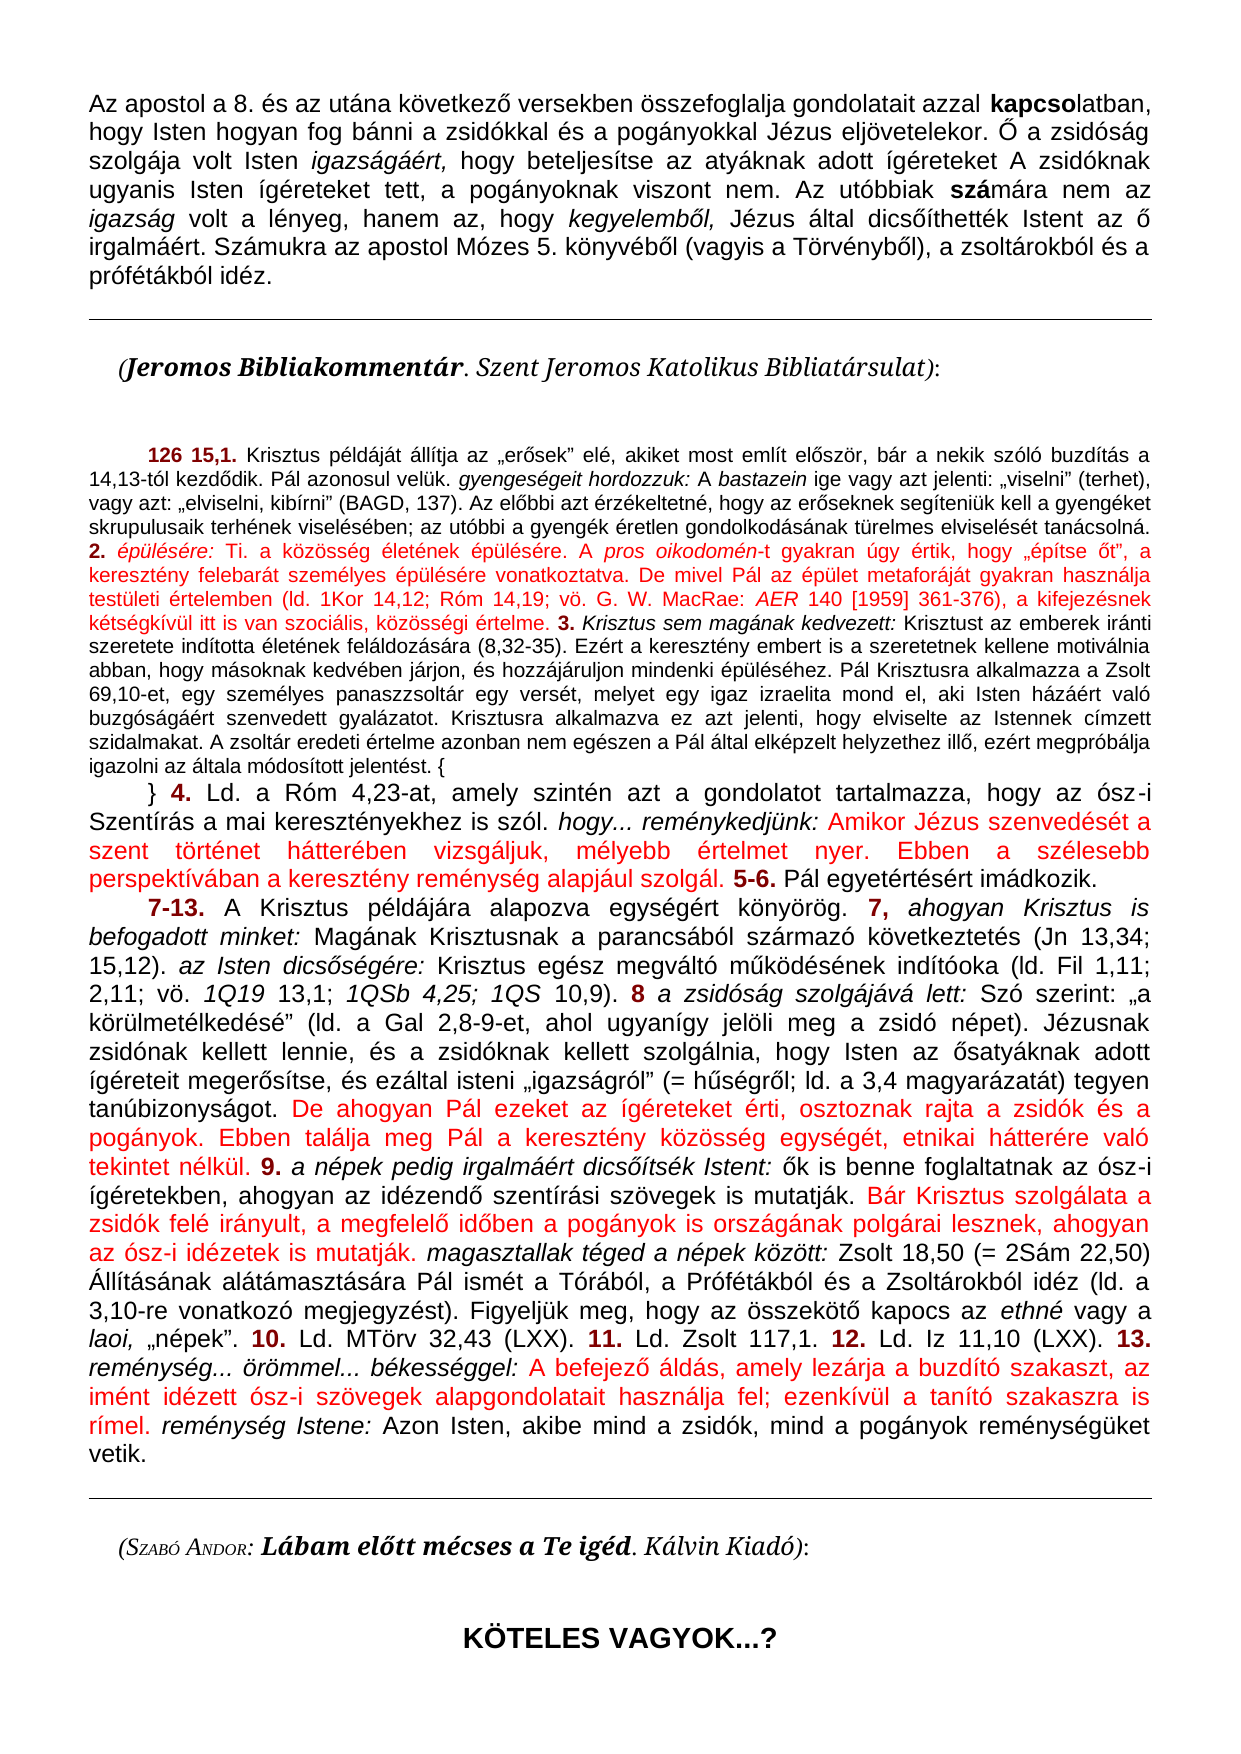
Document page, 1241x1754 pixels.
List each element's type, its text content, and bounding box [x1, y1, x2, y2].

text (Szabó Andor: Lábam előtt mécses a Te igéd. Kálvin Kiadó): [88, 1499, 1152, 1592]
text KÖTELES VAGYOK...? [88, 1621, 1152, 1655]
text (Jeromos Bibliakommentár. Szent Jeromos Katolikus Bibliatársulat): [88, 320, 1152, 413]
text Az apostol a 8. és az utána következő versekben összefoglalja gondolatait azzal kapcsolatban, hogy Isten hogyan fog bánni a zsidókkal és a pogányokkal Jézus eljövetelekor. Ő a zsidóság szolgája volt Isten igazságáért, hogy beteljesítse az atyáknak adott ígéreteket A zsidóknak ugyanis Isten ígéreteket tett, a pogányoknak viszont nem. Az utóbbiak számára nem az igazság volt a lényeg, hanem az, hogy kegyelemből, Jézus által dicsőíthették Istent az ő irgalmáért. Számukra az apostol Mózes 5. könyvéből (vagyis a Törvényből), a zsoltárokból és a prófétákból idéz. [88, 88, 1152, 290]
text 7-13. A Krisztus példájára alapozva egységért könyörög. 7, ahogyan Krisztus is befogadott minket: Magának Krisztusnak a parancsából származó következtetés (Jn 13,34; 15,12). az Isten dicsőségére: Krisztus egész megváltó működésének indítóoka (ld. Fil 1,11; 2,11; vö. 1Q19 13,1; 1QSb 4,25; 1QS 10,9). 8 a zsidóság szolgájává lett: Szó szerint: „a körülmetélkedésé” (ld. a Gal 2,8-9-et, ahol ugyanígy jelöli meg a zsidó népet). Jézusnak zsidónak kellett lennie, és a zsidóknak kellett szolgálnia, hogy Isten az ősatyáknak adott ígéreteit megerősítse, és ezáltal isteni „igazságról” (= hűségről; ld. a 3,4 magyarázatát) tegyen tanúbizonyságot. De ahogyan Pál ezeket az ígéreteket érti, osztoznak rajta a zsidók és a pogányok. Ebben találja meg Pál a keresztény közösség egységét, etnikai hátterére való tekintet nélkül. 9. a népek pedig irgalmáért dicsőítsék Istent: ők is benne foglaltatnak az ósz‑i ígéretekben, ahogyan az idézendő szentírási szövegek is mutatják. Bár Krisztus szolgálata a zsidók felé irányult, a megfelelő időben a pogányok is országának polgárai lesznek, ahogyan az ósz‑i idézetek is mutatják. magasztallak téged a népek között: Zsolt 18,50 (= 2Sám 22,50) Állításának alátámasztására Pál ismét a Tórából, a Prófétákból és a Zsoltárokból idéz (ld. a 3,10-re vonatkozó megjegyzést). Figyeljük meg, hogy az összekötő kapocs az ethné vagy a laoi, „népek”. 10. Ld. MTörv 32,43 (LXX). 11. Ld. Zsolt 117,1. 12. Ld. Iz 11,10 (LXX). 13. reménység... örömmel... békességgel: A befejező áldás, amely lezárja a buzdító szakaszt, az imént idézett ósz‑i szövegek alapgondolatait használja fel; ezenkívül a tanító szakaszra is rímel. reménység Istene: Azon Isten, akibe mind a zsidók, mind a pogányok reménységüket vetik. [88, 893, 1152, 1468]
text } 4. Ld. a Róm 4,23-at, amely szintén azt a gondolatot tartalmazza, hogy az ósz‑i Szentírás a mai keresztényekhez is szól. hogy... reménykedjünk: Amikor Jézus szenvedését a szent történet hátterében vizsgáljuk, mélyebb értelmet nyer. Ebben a szélesebb perspektívában a keresztény reménység alapjául szolgál. 5-6. Pál egyetértésért imádkozik. [88, 778, 1152, 893]
text 126 15,1. Krisztus példáját állítja az „erősek” elé, akiket most említ először, bár a nekik szóló buzdítás a 14,13-tól kezdődik. Pál azonosul velük. gyengeségeit hordozzuk: A bastazein ige vagy azt jelenti: „viselni” (terhet), vagy azt: „elviselni, kibírni” (BAGD, 137). Az előbbi azt érzékeltetné, hogy az erőseknek segíteniük kell a gyengéket skrupulusaik terhének viselésében; az utóbbi a gyengék éretlen gondolkodásának türelmes elviselését tanácsolná. 2. épülésére: Ti. a közösség életének épülésére. A pros oikodomén‑t gyakran úgy értik, hogy „építse őt”, a keresztény felebarát személyes épülésére vonatkoztatva. De mivel Pál az épület metaforáját gyakran használja testületi értelemben (ld. 1Kor 14,12; Róm 14,19; vö. G. W. MacRae: AER 140 [1959] 361-376), a kifejezésnek kétségkívül itt is van szociális, közösségi értelme. 3. Krisztus sem magának kedvezett: Krisztust az emberek iránti szeretete indította életének feláldozására (8,32-35). Ezért a keresztény embert is a szeretetnek kellene motiválnia abban, hogy másoknak kedvében járjon, és hozzájáruljon mindenki épüléséhez. Pál Krisztusra alkalmazza a Zsolt 69,10-et, egy személyes panaszzsoltár egy versét, melyet egy igaz izraelita mond el, aki Isten házáért való buzgóságáért szenvedett gyalázatot. Krisztusra alkalmazva ez azt jelenti, hogy elviselte az Istennek címzett szidalmakat. A zsoltár eredeti értelme azonban nem egészen a Pál által elképzelt helyzethez illő, ezért megpróbálja igazolni az általa módosított jelentést. { [88, 443, 1152, 778]
